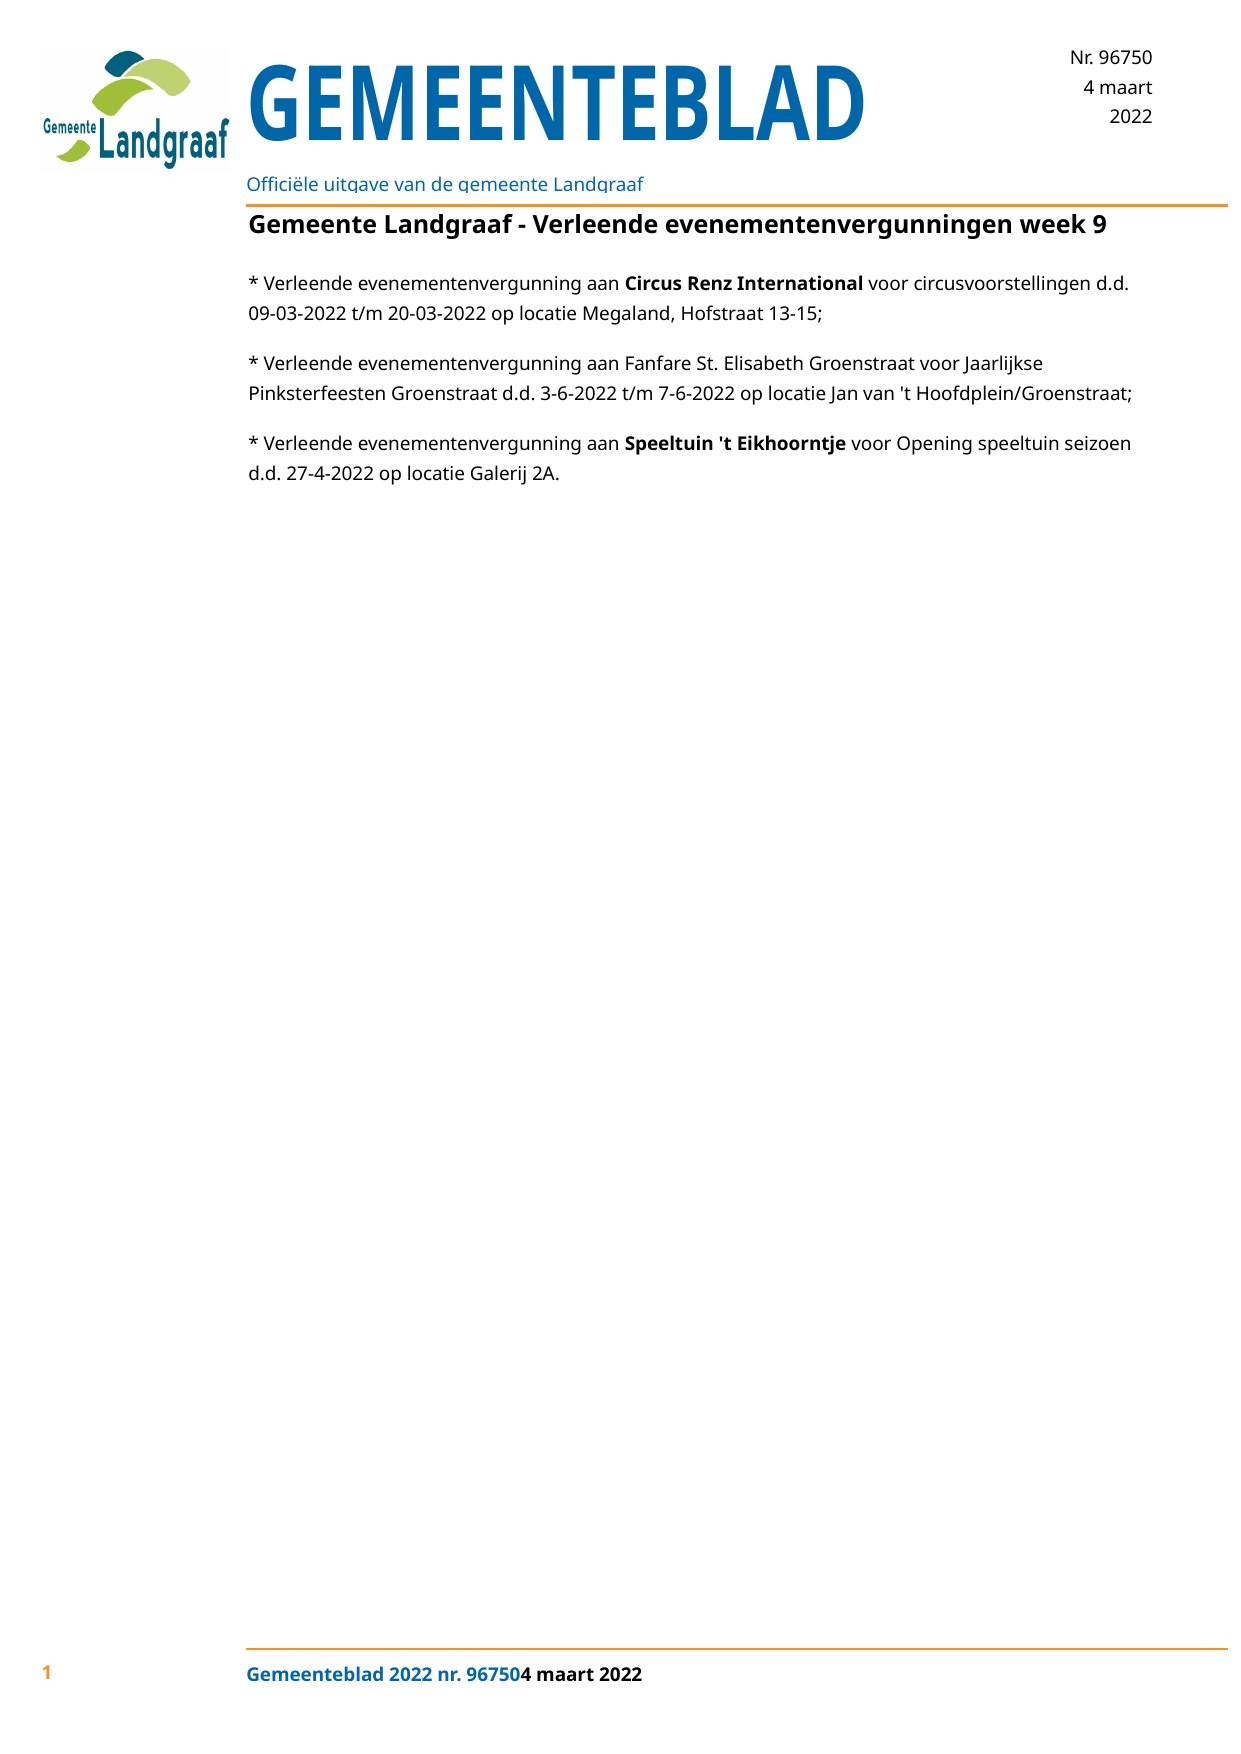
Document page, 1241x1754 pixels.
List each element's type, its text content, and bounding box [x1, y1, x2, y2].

text * Verleende evenementenvergunning aan Circus Renz International voor circusvoorstellingen d.d. 09-03-2022 t/m 20-03-2022 op locatie Megaland, Hofstraat 13-15; [248, 270, 1152, 326]
text * Verleende evenementenvergunning aan Fanfare St. Elisabeth Groenstraat voor Jaarlijkse Pinksterfeesten Groenstraat d.d. 3-6-2022 t/m 7-6-2022 op locatie Jan van 't Hoofdplein/Groenstraat; [248, 350, 1152, 406]
text Gemeente Landgraaf - Verleende evenementenvergunningen week 9 [248, 207, 1152, 241]
text * Verleende evenementenvergunning aan Speeltuin 't Eikhoorntje voor Opening speeltuin seizoen d.d. 27-4-2022 op locatie Galerij 2A. [248, 430, 1152, 486]
picture [41, 47, 231, 172]
